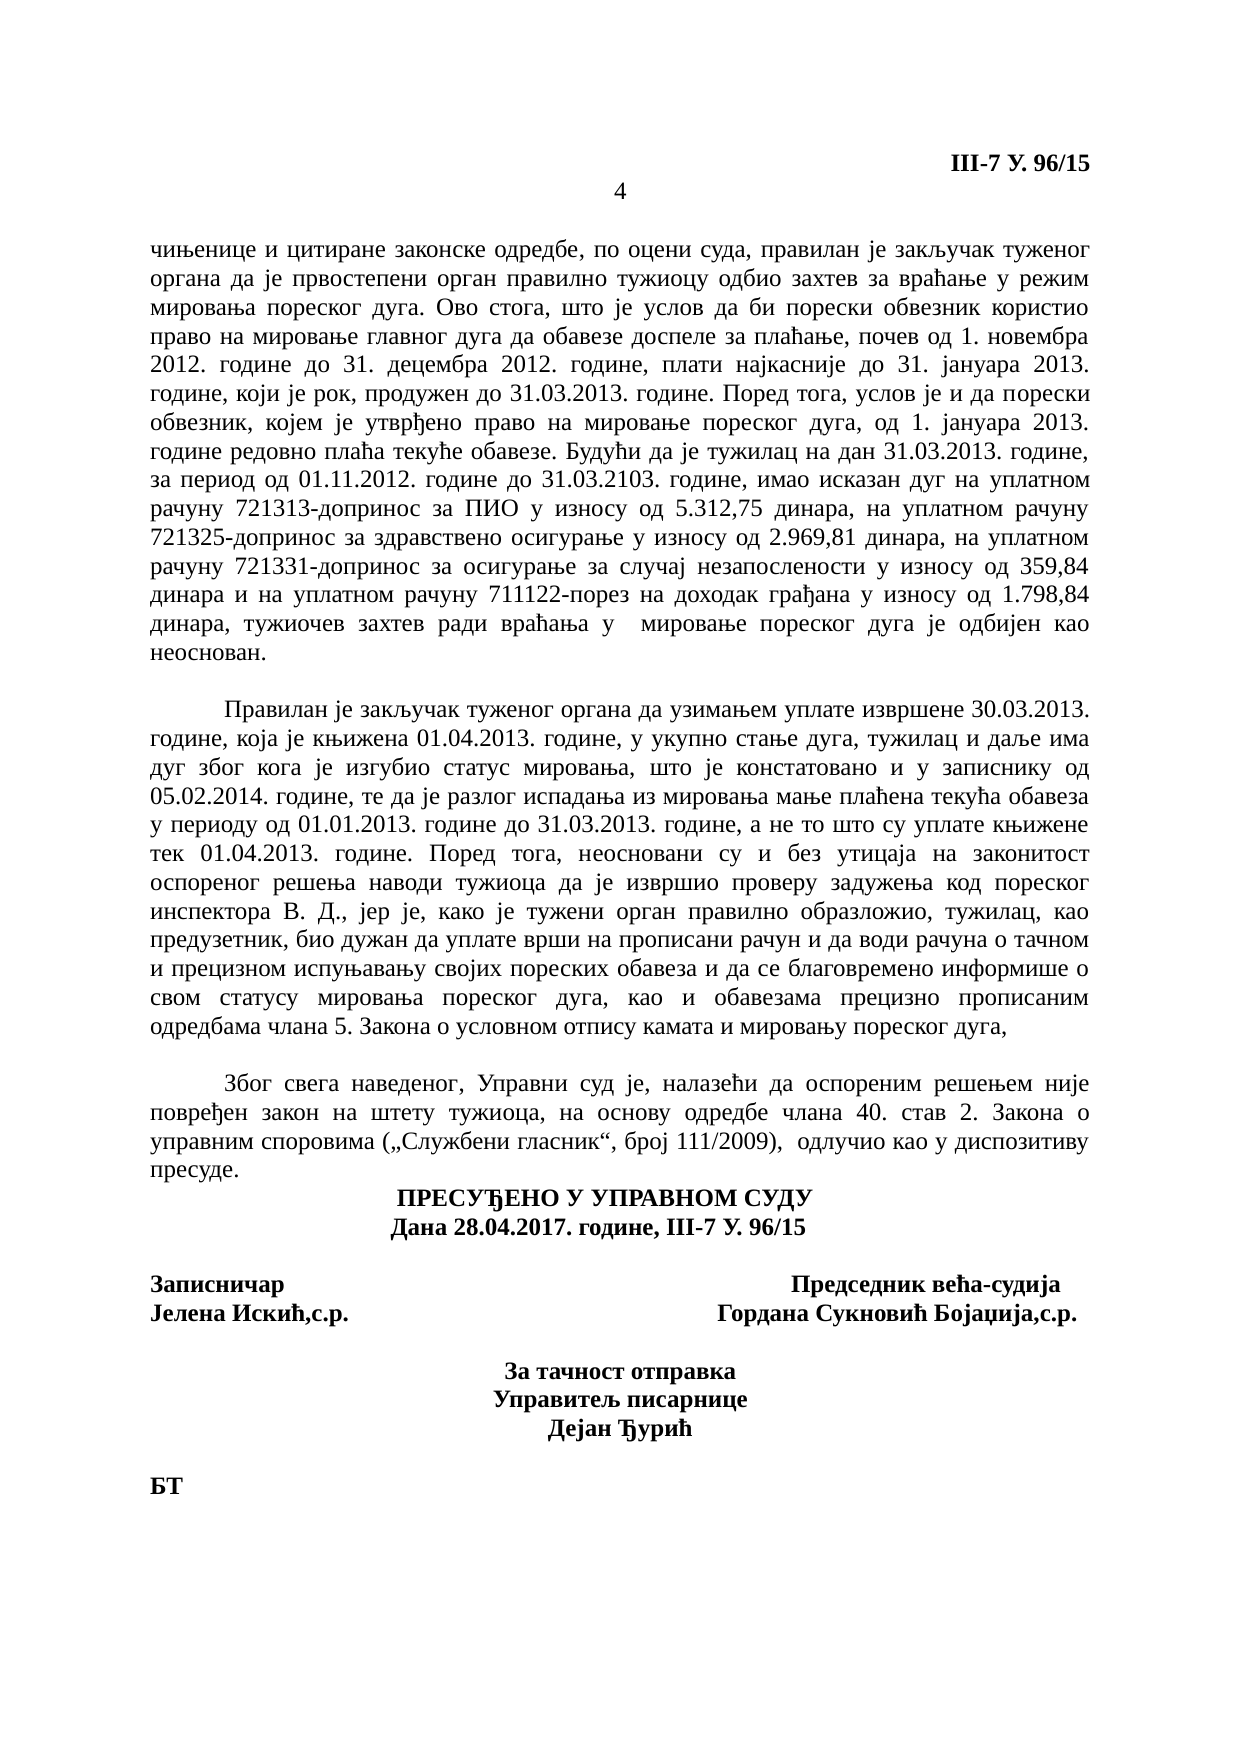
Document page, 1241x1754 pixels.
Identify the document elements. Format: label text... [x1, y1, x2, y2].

text Правилан је закључак туженог органа да узимањем уплате извршене 30.03.2013. године, која је књижена 01.04.2013. године, у укупно стање дуга, тужилац и даље има дуг због кога је изгубио статус мировања, што је констатовано и у записнику од 05.02.2014. године, те да је разлог испадања из мировања мање плаћена текућа обавеза у периоду од 01.01.2013. године до 31.03.2013. године, а не то што су уплате књижене тек 01.04.2013. године. Поред тога, неосновани су и без утицаја на законитост оспореног решења наводи тужиоца да је извршио проверу задужења код пореског инспектора В. Д., јер је, како је тужени орган правилно образложио, тужилац, као предузетник, био дужан да уплате врши на прописани рачун и да води рачуна о тачном и прецизном испуњавању својих пореских обавеза и да се благовремено информише о свом статусу мировања пореског дуга, као и обавезама прецизно прописаним одредбама члана 5. Закона о условном отпису камата и мировању пореског дуга, [150, 694, 1090, 1039]
text Дејан Ђурић [150, 1413, 1090, 1442]
text Дана 28.04.2017. године, III-7 У. 96/15 [150, 1212, 1090, 1241]
text Због свега наведеног, Управни суд је, налазећи да оспореним решењем није повређен закон на штету тужиоца, на основу одредбе члана 40. став 2. Закона о управним споровима („Службени гласник“, број 111/2009), одлучио као у диспозитиву пресуде. [150, 1068, 1090, 1183]
text Управитељ писарнице [150, 1384, 1090, 1413]
text ПРЕСУЂЕНО У УПРАВНОМ СУДУ [150, 1183, 1090, 1212]
text Записничар Председник већа-судија [150, 1269, 1090, 1298]
text БТ [150, 1471, 1090, 1499]
text За тачност отправка [150, 1356, 1090, 1384]
text чињенице и цитиране законске одредбе, по оцени суда, правилан је закључак туженог органа да је првостепени орган правилно тужиоцу одбио захтев за враћање у режим мировања пореског дуга. Ово стога, што је услов да би порески обвезник користио право на мировање главног дуга да обавезе доспеле за плаћање, почев од 1. новембра 2012. године до 31. децембра 2012. године, плати најкасније до 31. јануара 2013. године, који је рок, продужен до 31.03.2013. године. Поред тога, услов је и да порески обвезник, којем је утврђено право на мировање пореског дуга, од 1. јануара 2013. године редовно плаћа текуће обавезе. Будући да је тужилац на дан 31.03.2013. године, за период од 01.11.2012. године до 31.03.2103. године, имао исказан дуг на уплатном рачуну 721313-допринос за ПИО у износу од 5.312,75 динара, на уплатном рачуну 721325-допринос за здравствено осигурање у износу од 2.969,81 динара, на уплатном рачуну 721331-допринос за осигурање за случај незапослености у износу од 359,84 динара и на уплатном рачуну 711122-порез на доходак грађана у износу од 1.798,84 динара, тужиочев захтев ради враћања у мировање пореског дуга је одбијен као неоснован. [150, 234, 1090, 666]
text Јелена Искић,с.р. Гордана Сукновић Бојаџија,с.р. [150, 1298, 1090, 1327]
